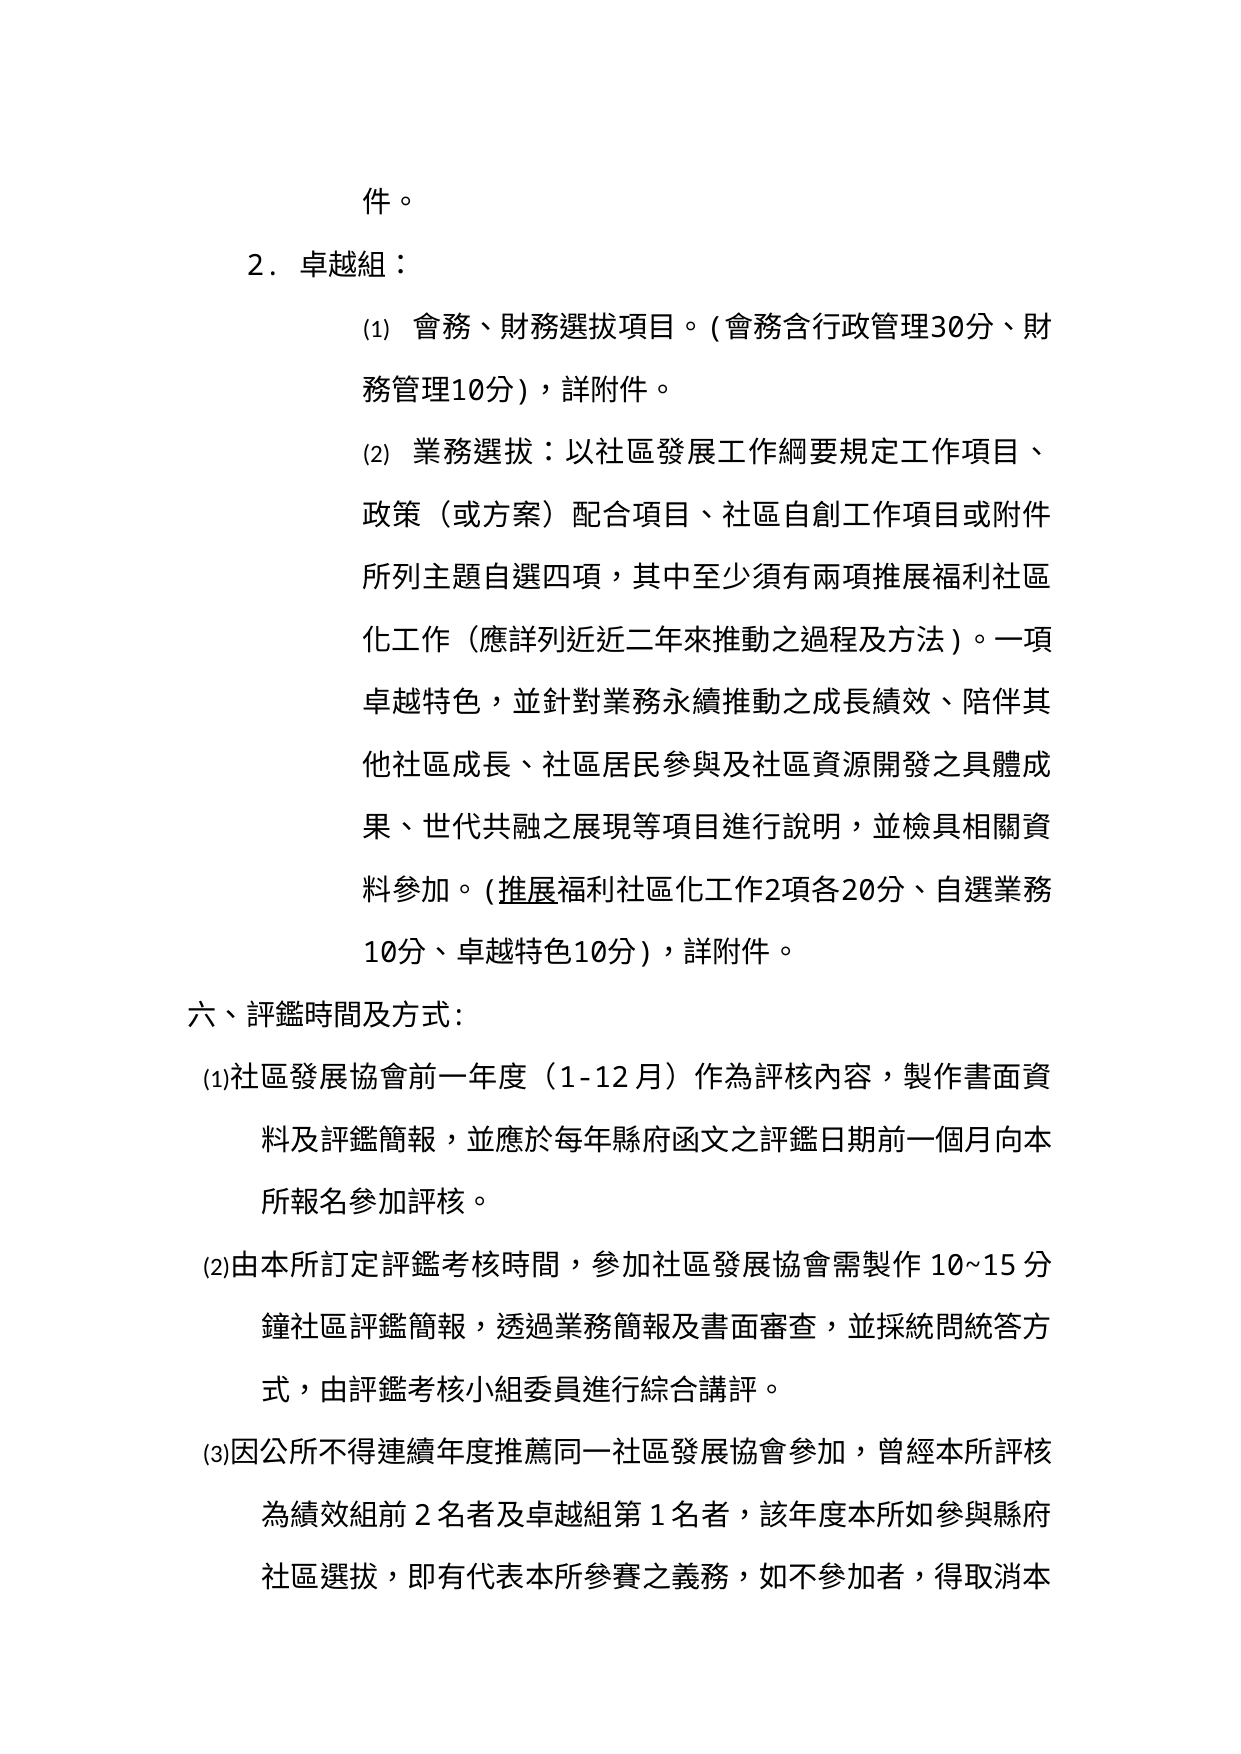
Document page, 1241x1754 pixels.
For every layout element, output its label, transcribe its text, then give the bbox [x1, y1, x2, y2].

list 社區發展協會前一年度（1-12月）作為評核內容，製作書面資料及評鑑簡報，並應於每年縣府函文之評鑑日期前一個月向本所報名參加評核。 [202, 1033, 1053, 1221]
text 六、評鑑時間及方式: [187, 971, 1053, 1033]
list 會務、財務選拔項目。(會務含行政管理30分、財務管理10分)，詳附件。 [362, 283, 1053, 408]
list 由本所訂定評鑑考核時間，參加社區發展協會需製作10~15分鐘社區評鑑簡報，透過業務簡報及書面審查，並採統問統答方式，由評鑑考核小組委員進行綜合講評。 [202, 1221, 1053, 1408]
list 因公所不得連續年度推薦同一社區發展協會參加，曾經本所評核為績效組前2名者及卓越組第1名者，該年度本所如參與縣府社區選拔，即有代表本所參賽之義務，如不參加者，得取消本 [202, 1408, 1053, 1596]
list 業務選拔：以社區發展工作綱要規定工作項目、政策（或方案）配合項目、社區自創工作項目或附件所列主題自選三項，其中至少須有一項推展福利社區化工作（應詳列推動之過程及方法，並結合地方特色或需求發展出創新特色），並檢具相關資料參加。(推展福利社區化工作30分、自選業務2項各15分)，詳附件。 [362, 158, 1053, 221]
list 業務選拔：以社區發展工作綱要規定工作項目、政策（或方案）配合項目、社區自創工作項目或附件所列主題自選四項，其中至少須有兩項推展福利社區化工作（應詳列近近二年來推動之過程及方法)。一項卓越特色，並針對業務永續推動之成長績效、陪伴其他社區成長、社區居民參與及社區資源開發之具體成果、世代共融之展現等項目進行說明，並檢具相關資料參加。(推展福利社區化工作2項各20分、自選業務10分、卓越特色10分)，詳附件。 [362, 408, 1053, 971]
text 2. 卓越組： [246, 221, 1053, 283]
